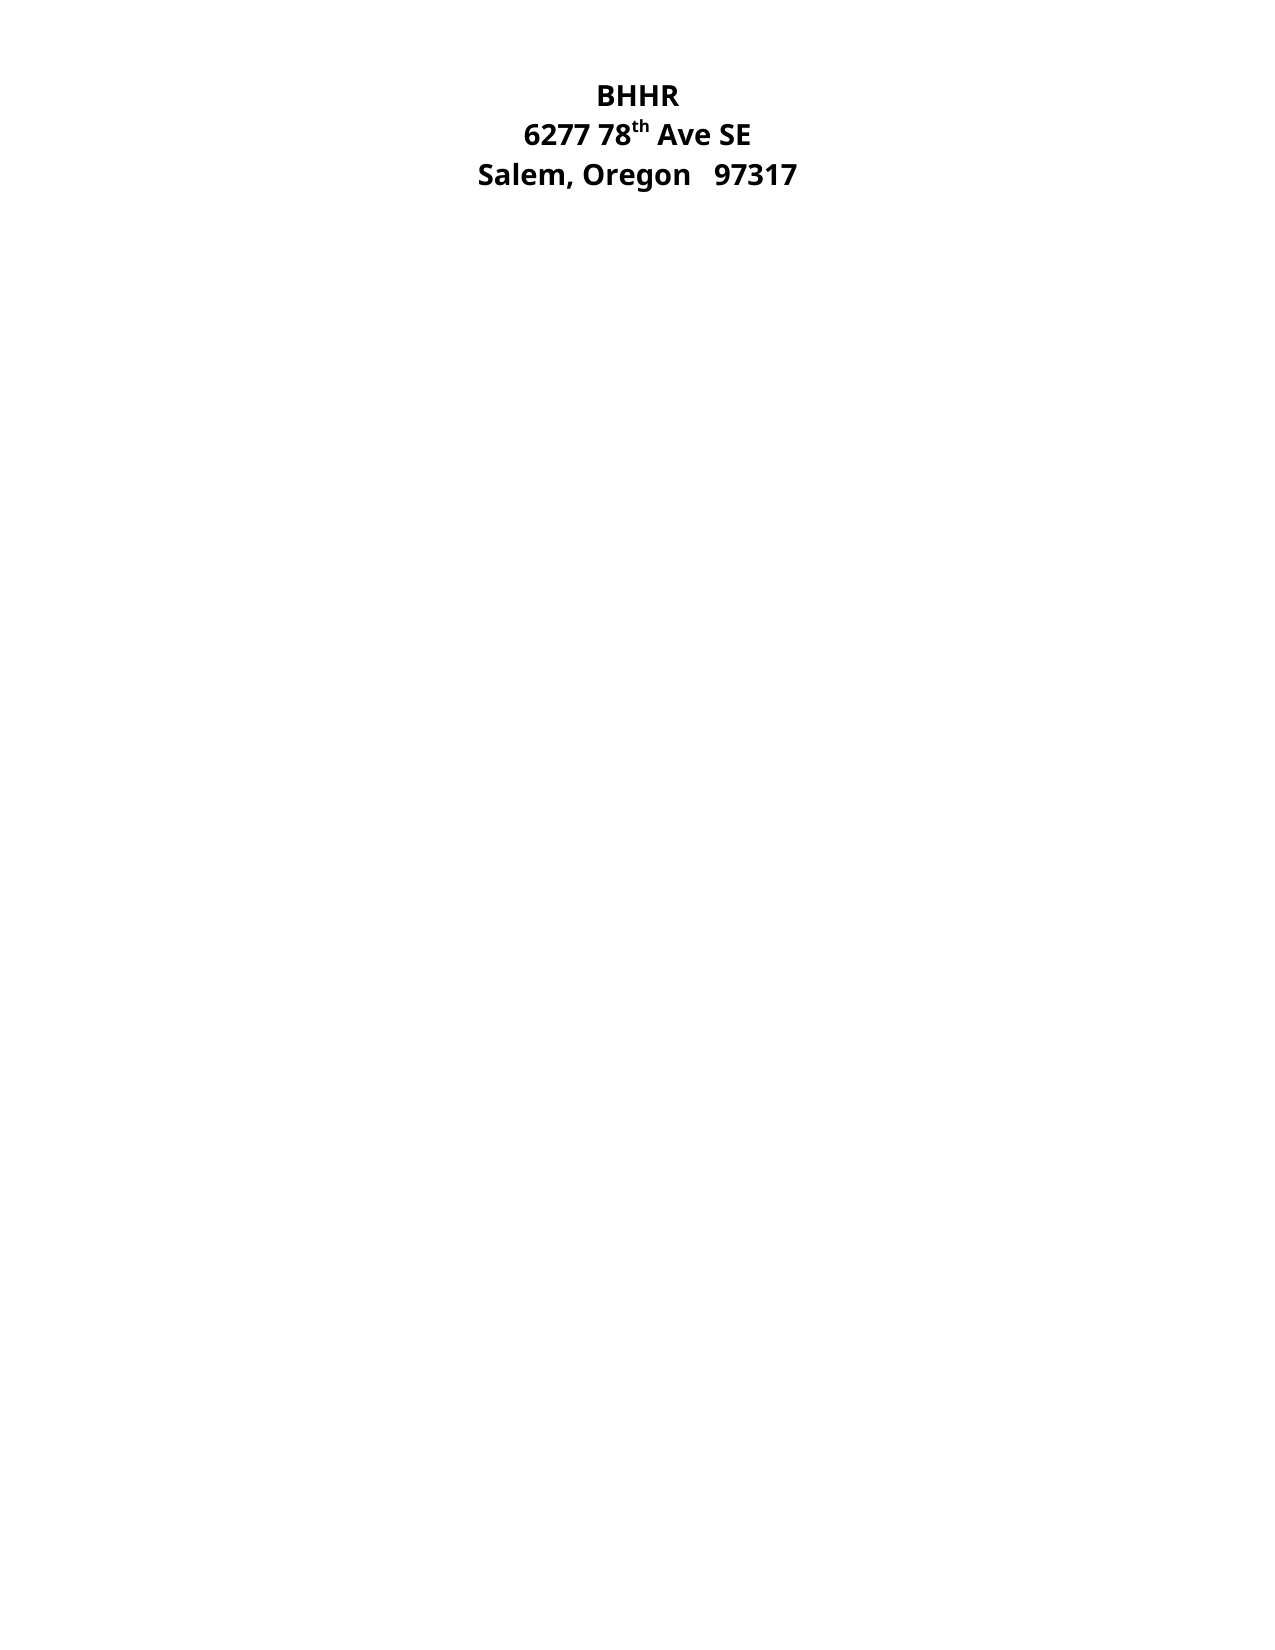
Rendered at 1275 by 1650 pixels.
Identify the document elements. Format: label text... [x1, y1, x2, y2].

text BHHR [150, 75, 1125, 115]
text Salem, Oregon 97317 [150, 154, 1125, 194]
text 6277 78th Ave SE [150, 115, 1125, 154]
